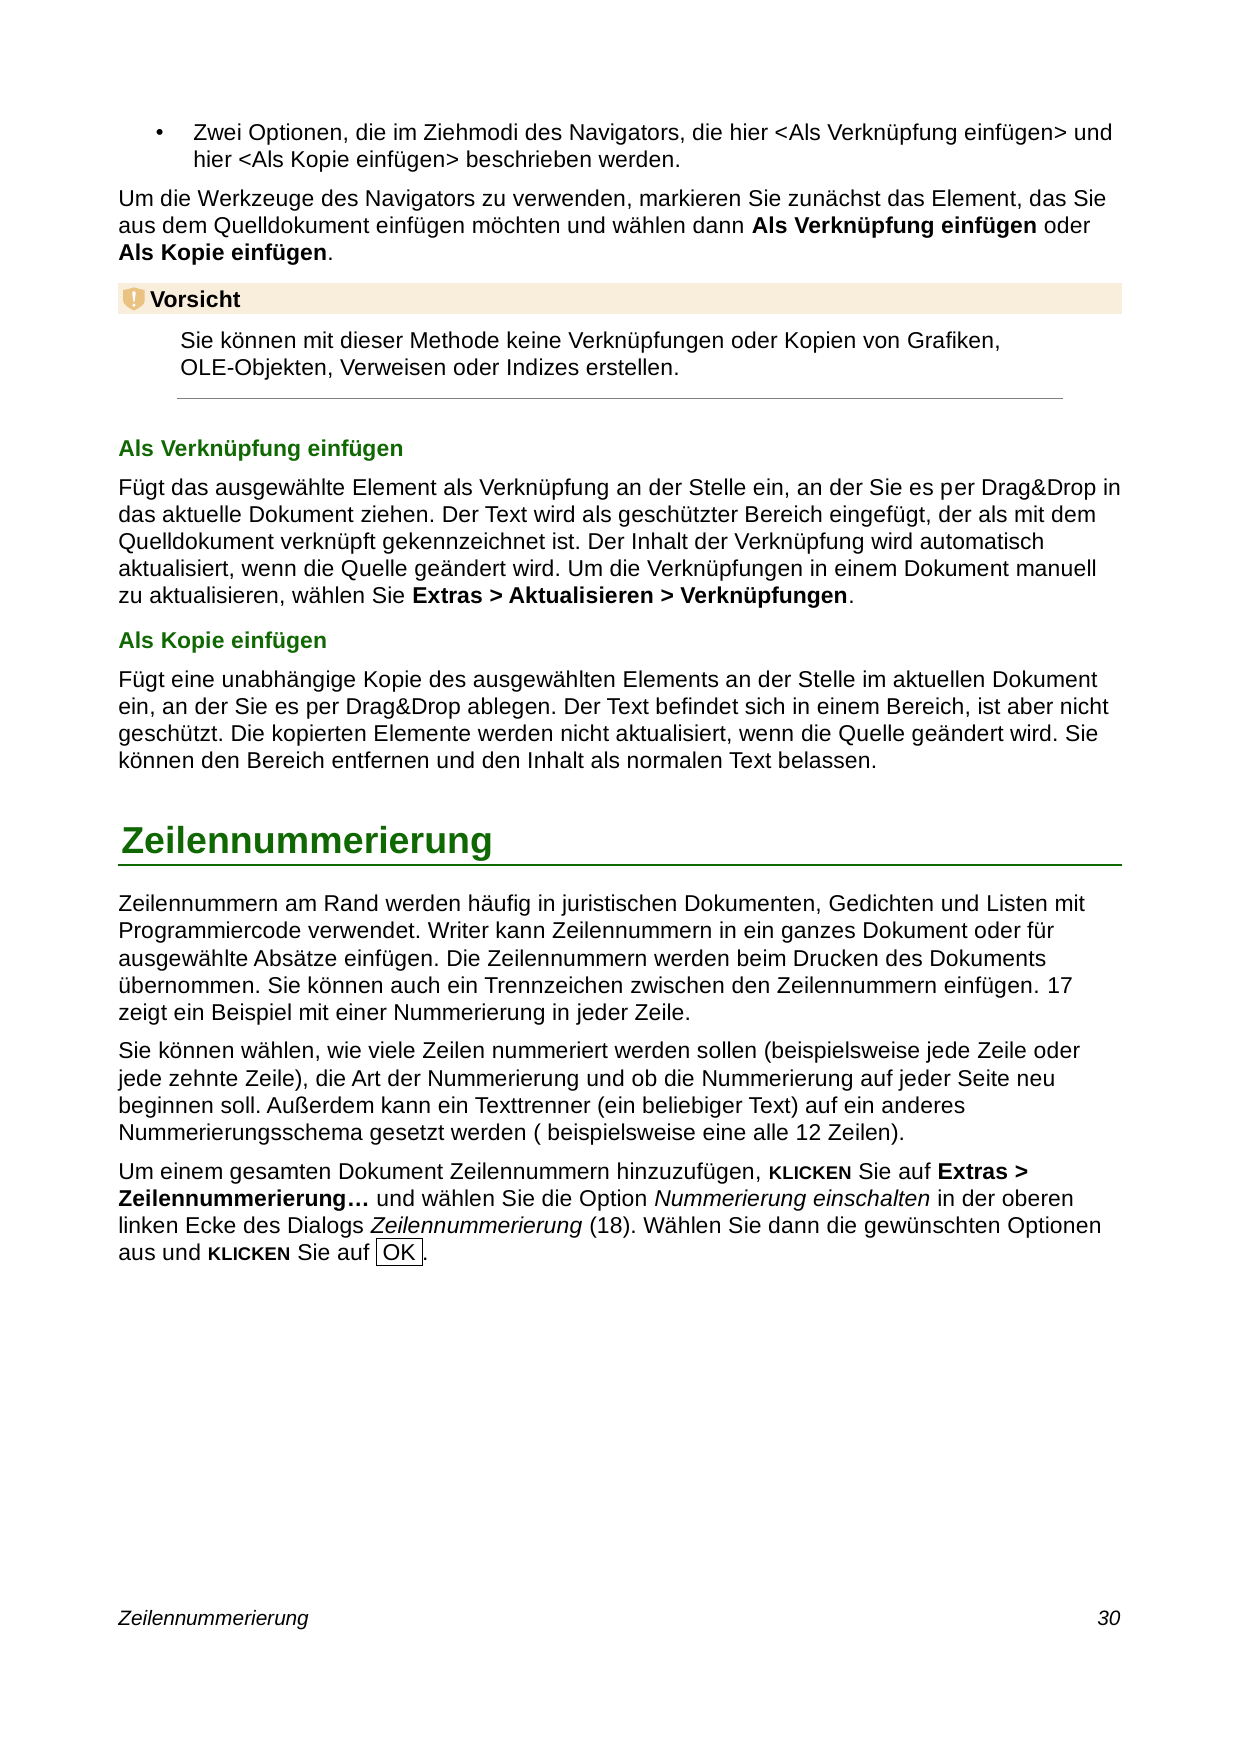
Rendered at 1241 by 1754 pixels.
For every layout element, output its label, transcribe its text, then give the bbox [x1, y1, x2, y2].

subtitle Zeilennummerierung [118, 815, 1122, 864]
text Fügt das ausgewählte Element als Verknüpfung an der Stelle ein, an der Sie es per Drag&Drop in das aktuelle Dokument ziehen. Der Text wird als geschützter Bereich eingefügt, der als mit dem Quelldokument verknüpft gekennzeichnet ist. Der Inhalt der Verknüpfung wird automatisch aktualisiert, wenn die Quelle geändert wird. Um die Verknüpfungen in einem Dokument manuell zu aktualisieren, wählen Sie Extras > Aktualisieren > Verknüpfungen. [118, 473, 1122, 609]
text Sie können mit dieser Methode keine Verknüpfungen oder Kopien von Grafiken, OLE-Objekten, Verweisen oder Indizes erstellen. [177, 326, 1063, 398]
text Fügt eine unabhängige Kopie des ausgewählten Elements an der Stelle im aktuellen Dokument ein, an der Sie es per Drag&Drop ablegen. Der Text befindet sich in einem Bereich, ist aber nicht geschützt. Die kopierten Elemente werden nicht aktualisiert, wenn die Quelle geändert wird. Sie können den Bereich entfernen und den Inhalt als normalen Text belassen. [118, 666, 1122, 774]
text Um einem gesamten Dokument Zeilennummern hinzuzufügen, klicken Sie auf Extras > Zeilennummerierung… und wählen Sie die Option Nummerierung einschalten in der oberen linken Ecke des Dialogs Zeilennummerierung (Abbildung 18). Wählen Sie dann die gewünschten Optionen aus und klicken Sie auf OK. [118, 1157, 1122, 1266]
text Zeilennummern am Rand werden häufig in juristischen Dokumenten, Gedichten und Listen mit Programmiercode verwendet. Writer kann Zeilennummern in ein ganzes Dokument oder für ausgewählte Absätze einfügen. Die Zeilennummern werden beim Drucken des Dokuments übernommen. Sie können auch ein Trennzeichen zwischen den Zeilennummern einfügen. Abbildung 17 zeigt ein Beispiel mit einer Nummerierung in jeder Zeile. [118, 890, 1122, 1025]
subtitle Vorsicht [118, 283, 1122, 314]
list Zwei Optionen, die im Ziehmodi des Navigators, die hier <Als Verknüpfung einfügen> und hier <Als Kopie einfügen> beschrieben werden. [156, 118, 1122, 172]
text Um die Werkzeuge des Navigators zu verwenden, markieren Sie zunächst das Element, das Sie aus dem Quelldokument einfügen möchten und wählen dann Als Verknüpfung einfügen oder Als Kopie einfügen. [118, 184, 1122, 265]
subtitle Als Verknüpfung einfügen [118, 435, 1122, 462]
text Sie können wählen, wie viele Zeilen nummeriert werden sollen (beispielsweise jede Zeile oder jede zehnte Zeile), die Art der Nummerierung und ob die Nummerierung auf jeder Seite neu beginnen soll. Außerdem kann ein Texttrenner (ein beliebiger Text) auf ein anderes Nummerierungsschema gesetzt werden ( beispielsweise eine alle 12 Zeilen). [118, 1037, 1122, 1145]
subtitle Als Kopie einfügen [118, 627, 1122, 654]
